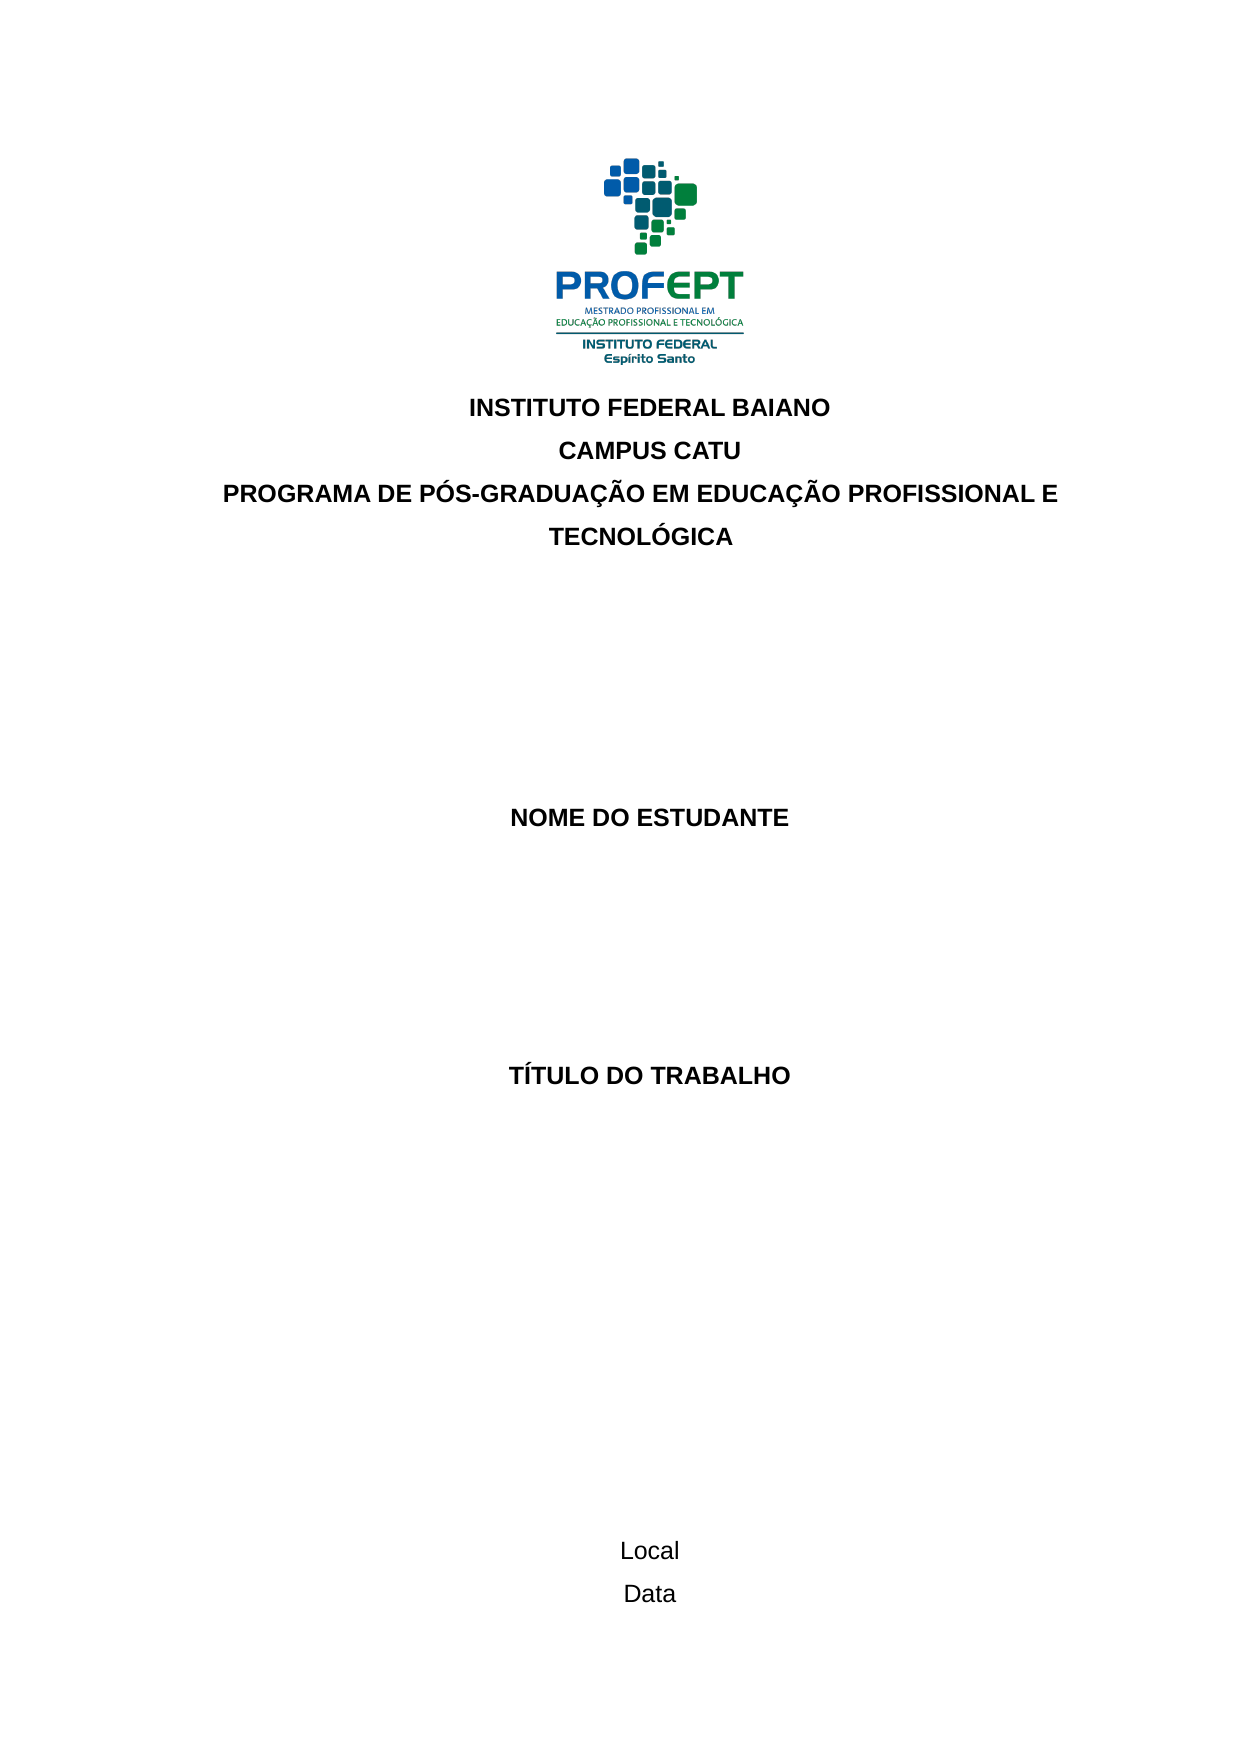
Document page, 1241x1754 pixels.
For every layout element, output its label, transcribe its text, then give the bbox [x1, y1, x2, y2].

text CAMPUS CATU [177, 436, 1122, 465]
text PROGRAMA DE PÓS-GRADUAÇÃO EM EDUCAÇÃO PROFISSIONAL E TECNOLÓGICA [159, 479, 1122, 551]
picture [546, 149, 753, 374]
text NOME DO ESTUDANTE [177, 802, 1122, 831]
text TÍTULO DO TRABALHO [177, 1061, 1122, 1090]
text Instituto Federal BAIANO [177, 393, 1122, 422]
text Data [177, 1579, 1122, 1607]
text Local [177, 1536, 1122, 1564]
